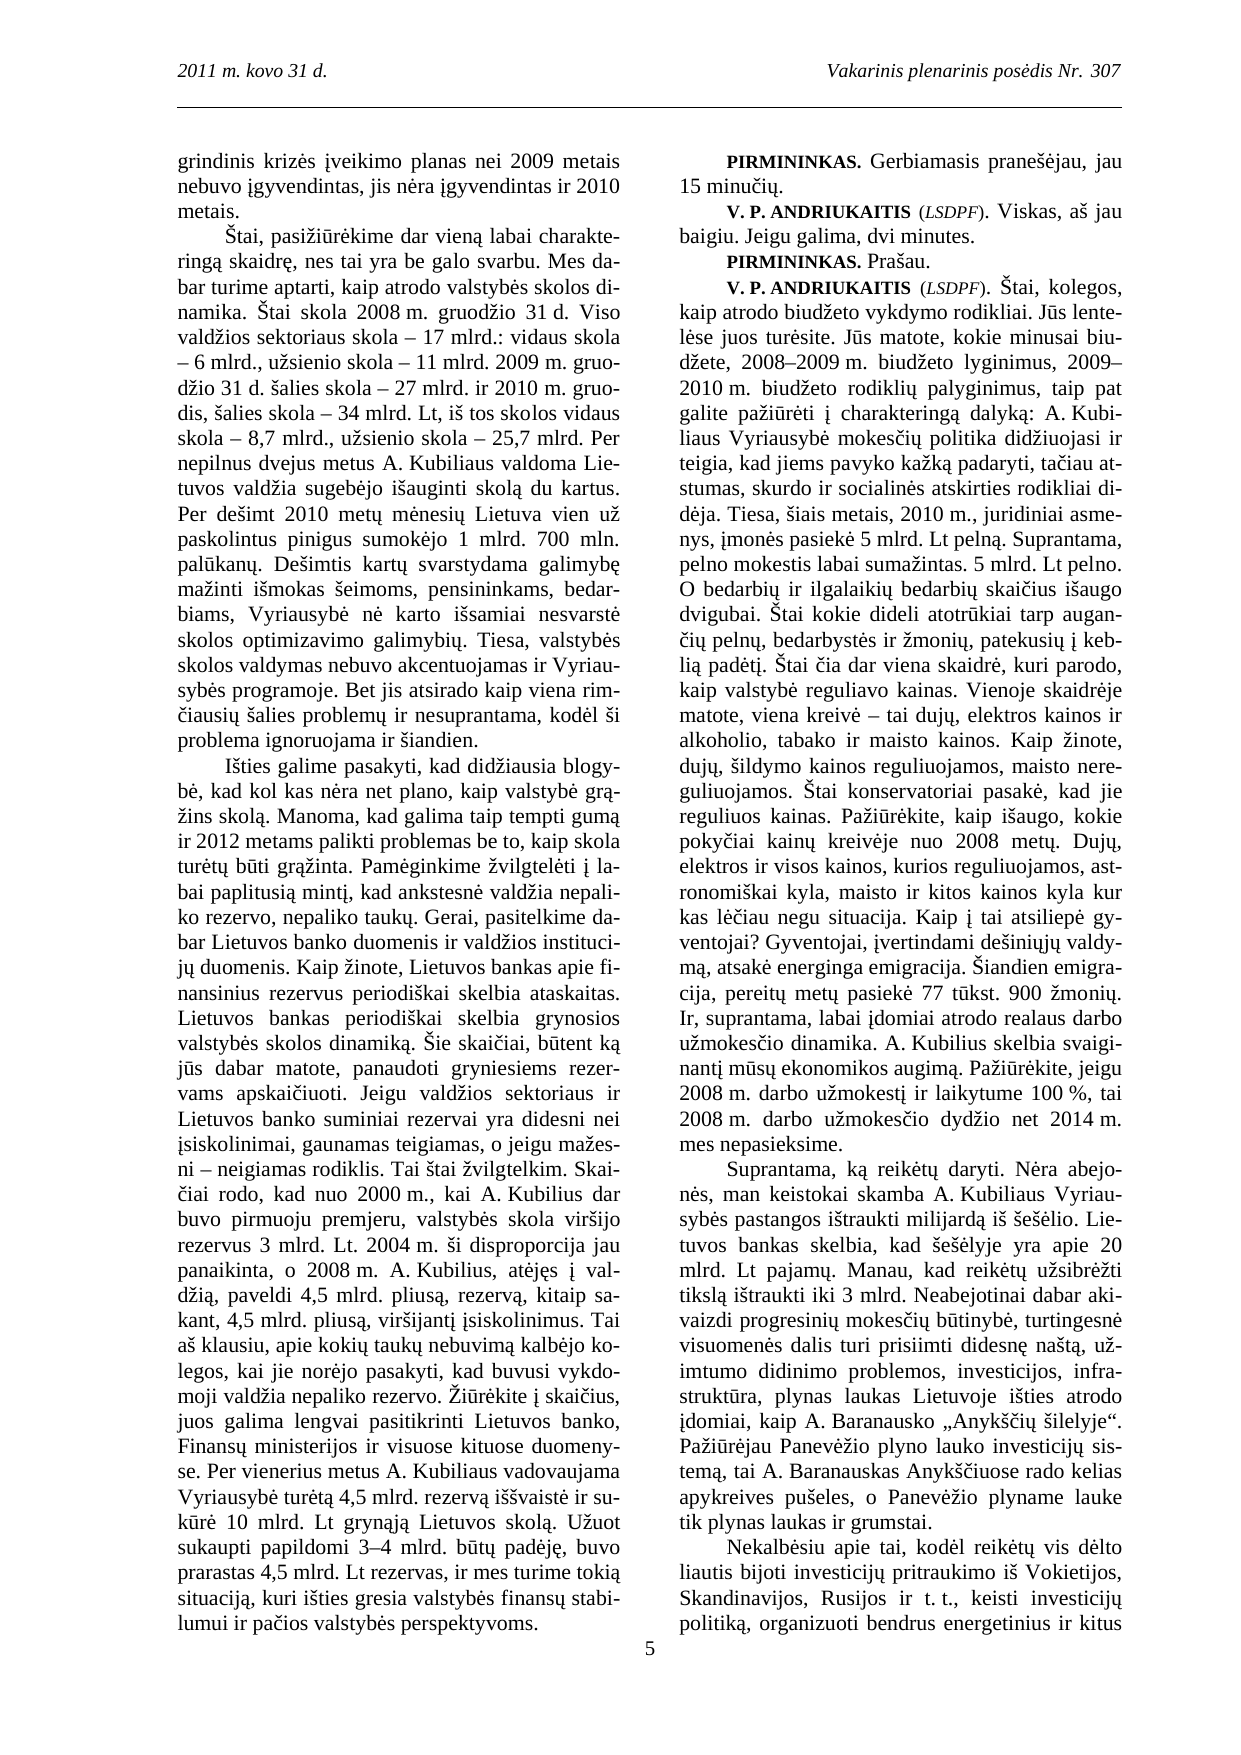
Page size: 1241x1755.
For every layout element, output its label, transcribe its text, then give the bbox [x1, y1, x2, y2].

text PIRMININKAS. Pra­šau. [679, 248, 1122, 274]
text Ne­kal­bė­siu apie tai, ko­dėl rei­kė­tų vis dėl­to liau­tis bi­jo­ti in­ves­ti­ci­jų pri­trau­ki­mo iš Vo­kie­ti­jos, Skan­di­na­vi­jos, Ru­si­jos ir t. t., keis­ti in­ves­ti­ci­jų po­li­ti­ką, or­ga­ni­zuo­ti ben­drus ener­ge­ti­nius ir ki­tus [679, 1534, 1122, 1635]
text Štai, pa­si­žiū­rė­ki­me dar vie­ną la­bai cha­rak­te­rin­gą skaid­rę, nes tai yra be ga­lo svar­bu. Mes da­bar tu­ri­me ap­tar­ti, kaip at­ro­do vals­ty­bės sko­los di­na­mi­ka. Štai sko­la 2008 m. gruo­džio 31 d. Vi­so val­džios sek­to­riaus sko­la – 17 mlrd.: vi­daus sko­la – 6 mlrd., už­sie­nio sko­la – 11 mlrd. 2009 m. gruo­džio 31 d. šalies sko­la – 27 mlrd. ir 2010 m. gruo­dis, šalies sko­la – 34 mlrd. Lt, iš tos sko­los vi­daus sko­la – 8,7 mlrd., už­sie­nio sko­la – 25,7 mlrd. Per ne­pil­nus dve­jus me­tus A. Ku­bi­liaus val­do­ma Lie­tu­vos val­džia su­ge­bė­jo iš­au­gin­ti sko­lą du kar­tus. Per de­šimt 2010 me­tų mė­ne­sių Lie­tu­va vien už pa­sko­lin­tus pi­ni­gus su­mo­kė­jo 1 mlrd. 700 mln. pa­lū­ka­nų. De­šim­tis kar­tų svars­ty­da­ma ga­li­my­bę ma­žin­ti iš­mo­kas šei­moms, pen­si­nin­kams, be­dar­biams, Vy­riau­sy­bė nė kar­to iš­sa­miai ne­svars­tė sko­los op­ti­mi­za­vi­mo ga­li­my­bių. Tie­sa, val­s­ty­bės sko­los val­dy­mas ne­bu­vo ak­cen­tuo­ja­mas ir Vy­riau­sy­bės pro­gra­mo­je. Bet jis at­si­ra­do kaip vie­na rim­čiau­sių ša­lies pro­ble­mų ir ne­su­pran­ta­ma, ko­dėl ši pro­ble­ma ig­no­ruo­ja­ma ir šian­dien. [177, 223, 620, 753]
text Su­pran­ta­ma, ką rei­kė­tų da­ry­ti. Nė­ra abe­jo­nės, man keis­to­kai skam­ba A. Ku­bi­liaus Vy­riau­sy­bės pa­stan­gos iš­trauk­ti mi­li­jar­dą iš še­šė­lio. Lie­tu­vos ban­kas skel­bia, kad še­šė­ly­je yra apie 20 mlrd. Lt pa­ja­mų. Ma­nau, kad rei­kė­tų už­si­brėž­ti tiks­lą iš­trauk­ti iki 3 mlrd. Ne­abe­jo­ti­nai da­bar aki­vaiz­di pro­gre­si­nių mo­kes­čių bū­ti­ny­bė, tur­tin­ges­nė vi­suo­me­nės da­lis tu­ri pri­si­im­ti di­des­nę naš­tą, už­im­tu­mo di­di­ni­mo pro­ble­mos, in­ves­ti­ci­jos, in­fra­struk­tū­ra, ply­nas lau­kas Lie­tu­vo­je iš­ties at­ro­do įdo­miai, kaip A. Ba­ra­naus­ko „Anykš­čių ši­le­ly­je“. Pa­žiū­rė­jau Pa­ne­vė­žio ply­no lau­ko in­ves­ti­ci­jų sis­te­mą, tai A. Ba­ra­naus­kas Anykš­čiuo­se ra­do ke­lias apy­krei­ves pu­še­les, o Pa­ne­vė­žio ply­na­me lau­ke tik ply­nas lau­kas ir grums­tai. [679, 1156, 1122, 1534]
text V. P. ANDRIUKAITIS (LSDPF). Štai, ko­le­gos, kaip at­ro­do biu­dže­to vyk­dy­mo ro­dik­liai. Jūs len­te­lė­se juos tu­rė­si­te. Jūs ma­to­te, ko­kie mi­nu­sai biu­dže­te, 2008–2009 m. biu­dže­to ly­gi­ni­mus, 2009–2010 m. biu­dže­to ro­dik­lių pa­ly­gi­ni­mus, taip pat ga­li­te pa­žiū­rė­ti į cha­rak­te­rin­gą da­ly­ką: A. Ku­bi­liaus Vy­riau­sy­bė mo­kes­čių po­li­ti­ka di­džiuo­ja­si ir tei­gia, kad jiems pa­vy­ko kaž­ką pa­da­ry­ti, ta­čiau at­stu­mas, skur­do ir so­cia­li­nės at­skir­ties ro­dik­liai di­dė­ja. Tie­sa, šiais me­tais, 2010 m., ju­ri­di­niai as­me­nys, įmo­nės pa­sie­kė 5 mlrd. Lt pel­ną. Su­pran­ta­ma, pel­no mo­kes­tis la­bai su­ma­žin­tas. 5 mlrd. Lt pel­no. O be­dar­bių ir il­ga­lai­kių be­dar­bių skai­čius iš­au­go dvi­gu­bai. Štai ko­kie di­de­li ato­trū­kiai tarp au­gan­čių pel­nų, be­dar­bys­tės ir žmo­nių, pa­te­ku­sių į keb­lią pa­dė­tį. Štai čia dar vie­na skaid­rė, ku­ri pa­ro­do, kaip vals­ty­bė re­gu­lia­vo kai­nas. Vie­no­je skaid­rė­je ma­to­te, vie­na krei­vė – tai du­jų, elek­tros kai­nos ir al­ko­ho­lio, ta­ba­ko ir mais­to kai­nos. Kaip ži­no­te, du­jų, šil­dy­mo kai­nos re­gu­liuo­ja­mos, mais­to ne­re­gu­liuo­ja­mos. Štai kon­ser­va­to­riai pa­sa­kė, kad jie re­gu­liuos kai­nas. Pa­žiū­rė­ki­te, kaip iš­au­go, ko­kie po­ky­čiai kai­nų krei­vė­je nuo 2008 me­tų. Du­jų, elek­tros ir vi­sos kai­nos, ku­rios re­gu­liuo­ja­mos, ast­ro­no­miš­kai ky­la, mais­to ir ki­tos kai­nos ky­la kur kas lė­čiau ne­gu si­tu­a­ci­ja. Kaip į tai at­si­lie­pė gy­ven­to­jai? Gy­ven­to­jai, įver­tin­da­mi de­ši­nių­jų val­dy­mą, at­sa­kė ener­gin­ga emig­ra­ci­ja. Šian­dien emig­ra­ci­ja, per­ei­tų me­tų pa­sie­kė 77 tūkst. 900 žmo­nių. Ir, su­pran­ta­ma, la­bai įdo­miai at­ro­do re­a­laus dar­bo už­mo­kes­čio di­na­mi­ka. A. Ku­bi­lius skel­bia svai­gi­nan­tį mū­sų eko­no­mi­kos au­gi­mą. Pa­žiū­rė­ki­te, jei­gu 2008 m. dar­bo už­mo­kes­tį ir lai­ky­tume 100 %, tai 2008 m. dar­bo už­mo­kes­čio dy­džio net 2014 m. mes ne­pa­siek­si­me. [679, 274, 1122, 1156]
text Iš­ties ga­li­me pa­sa­ky­ti, kad di­džiau­sia blo­gy­bė, kad kol kas nė­ra net pla­no, kaip vals­ty­bė grą­žins sko­lą. Ma­no­ma, kad ga­li­ma taip temp­ti gu­mą ir 2012 me­tams pa­lik­ti pro­ble­mas be to, kaip sko­la tu­rė­tų bū­ti grą­žin­ta. Pa­mė­gin­ki­me žvilg­te­lė­ti į la­bai pa­pli­tu­sią min­tį, kad anks­tes­nė val­džia ne­pa­li­ko re­zer­vo, ne­pa­li­ko tau­kų. Ge­rai, pa­si­tel­ki­me da­bar Lie­tu­vos ban­ko duo­me­nis ir val­džios ins­ti­tu­ci­jų duo­me­nis. Kaip ži­no­te, Lie­tu­vos ban­kas apie fi­nan­si­nius re­zer­vus pe­ri­odiš­kai skel­bia ata­skai­tas. Lie­tu­vos ban­kas pe­ri­odiš­kai skel­bia gry­no­sios vals­ty­bės sko­los di­na­mi­ką. Šie skai­čiai, bū­tent ką jūs da­bar ma­to­te, pa­nau­do­ti gry­nie­siems re­zer­vams ap­skai­čiuo­ti. Jei­gu val­džios sek­to­riaus ir Lie­tu­vos ban­ko su­mi­niai re­zer­vai yra di­des­ni nei įsi­sko­li­ni­mai, gau­na­mas tei­gia­mas, o jei­gu ma­žes­ni – nei­gia­mas ro­dik­lis. Tai štai žvilg­tel­kim. Skai­čiai ro­do, kad nuo 2000 m., kai A. Ku­bi­lius dar bu­vo pir­muo­ju prem­je­ru, vals­ty­bės sko­la vir­ši­jo re­zer­vus 3 mlrd. Lt. 2004 m. ši dis­pro­por­ci­ja jau pa­nai­kin­ta, o 2008 m. A. Ku­bi­lius, at­ėjęs į val­džią, pa­vel­di 4,5 mlrd. pliu­są, re­zer­vą, ki­taip sa­kant, 4,5 mlrd. pliu­są, vir­ši­jan­tį įsi­sko­li­ni­mus. Tai aš klau­siu, apie ko­kių tau­kų ne­bu­vi­mą kal­bė­jo ko­le­gos, kai jie no­rė­jo pa­sa­ky­ti, kad bu­vu­si vyk­do­mo­ji val­džia ne­pa­li­ko re­zer­vo. Žiū­rė­ki­te į skai­čius, juos ga­li­ma leng­vai pa­si­tik­rin­ti Lie­tu­vos ban­ko, Fi­nan­sų mi­nis­te­ri­jos ir vi­suo­se ki­tuo­se duo­me­ny­se. Per vie­ne­rius me­tus A. Ku­bi­liaus va­do­vau­ja­ma Vy­riau­sy­bė tu­rė­tą 4,5 mlrd. re­zer­vą iš­švais­tė ir su­kū­rė 10 mlrd. Lt gry­ną­ją Lie­tu­vos sko­lą. Užuot su­kaup­ti pa­pil­do­mi 3–4 mlrd. bū­tų pa­dė­ję, bu­vo pra­ras­tas 4,5 mlrd. Lt re­zer­vas, ir mes tu­ri­me to­kią si­tu­a­ci­ją, ku­ri iš­ties gre­sia vals­ty­bės fi­nan­sų sta­bi­lu­mui ir pa­čios vals­ty­bės per­spek­ty­voms. [177, 753, 620, 1635]
text grin­di­nis kri­zės įvei­ki­mo pla­nas nei 2009 me­tais ne­bu­vo įgy­ven­din­tas, jis nė­ra įgy­ven­din­tas ir 2010 me­tais. [177, 148, 620, 223]
text PIRMININKAS. Ger­bia­ma­sis pra­ne­šė­jau, jau 15 mi­nu­čių. [679, 148, 1122, 198]
text V. P. ANDRIUKAITIS (LSDPF). Vis­kas, aš jau bai­giu. Jei­gu ga­li­ma, dvi mi­nu­tes. [679, 198, 1122, 248]
